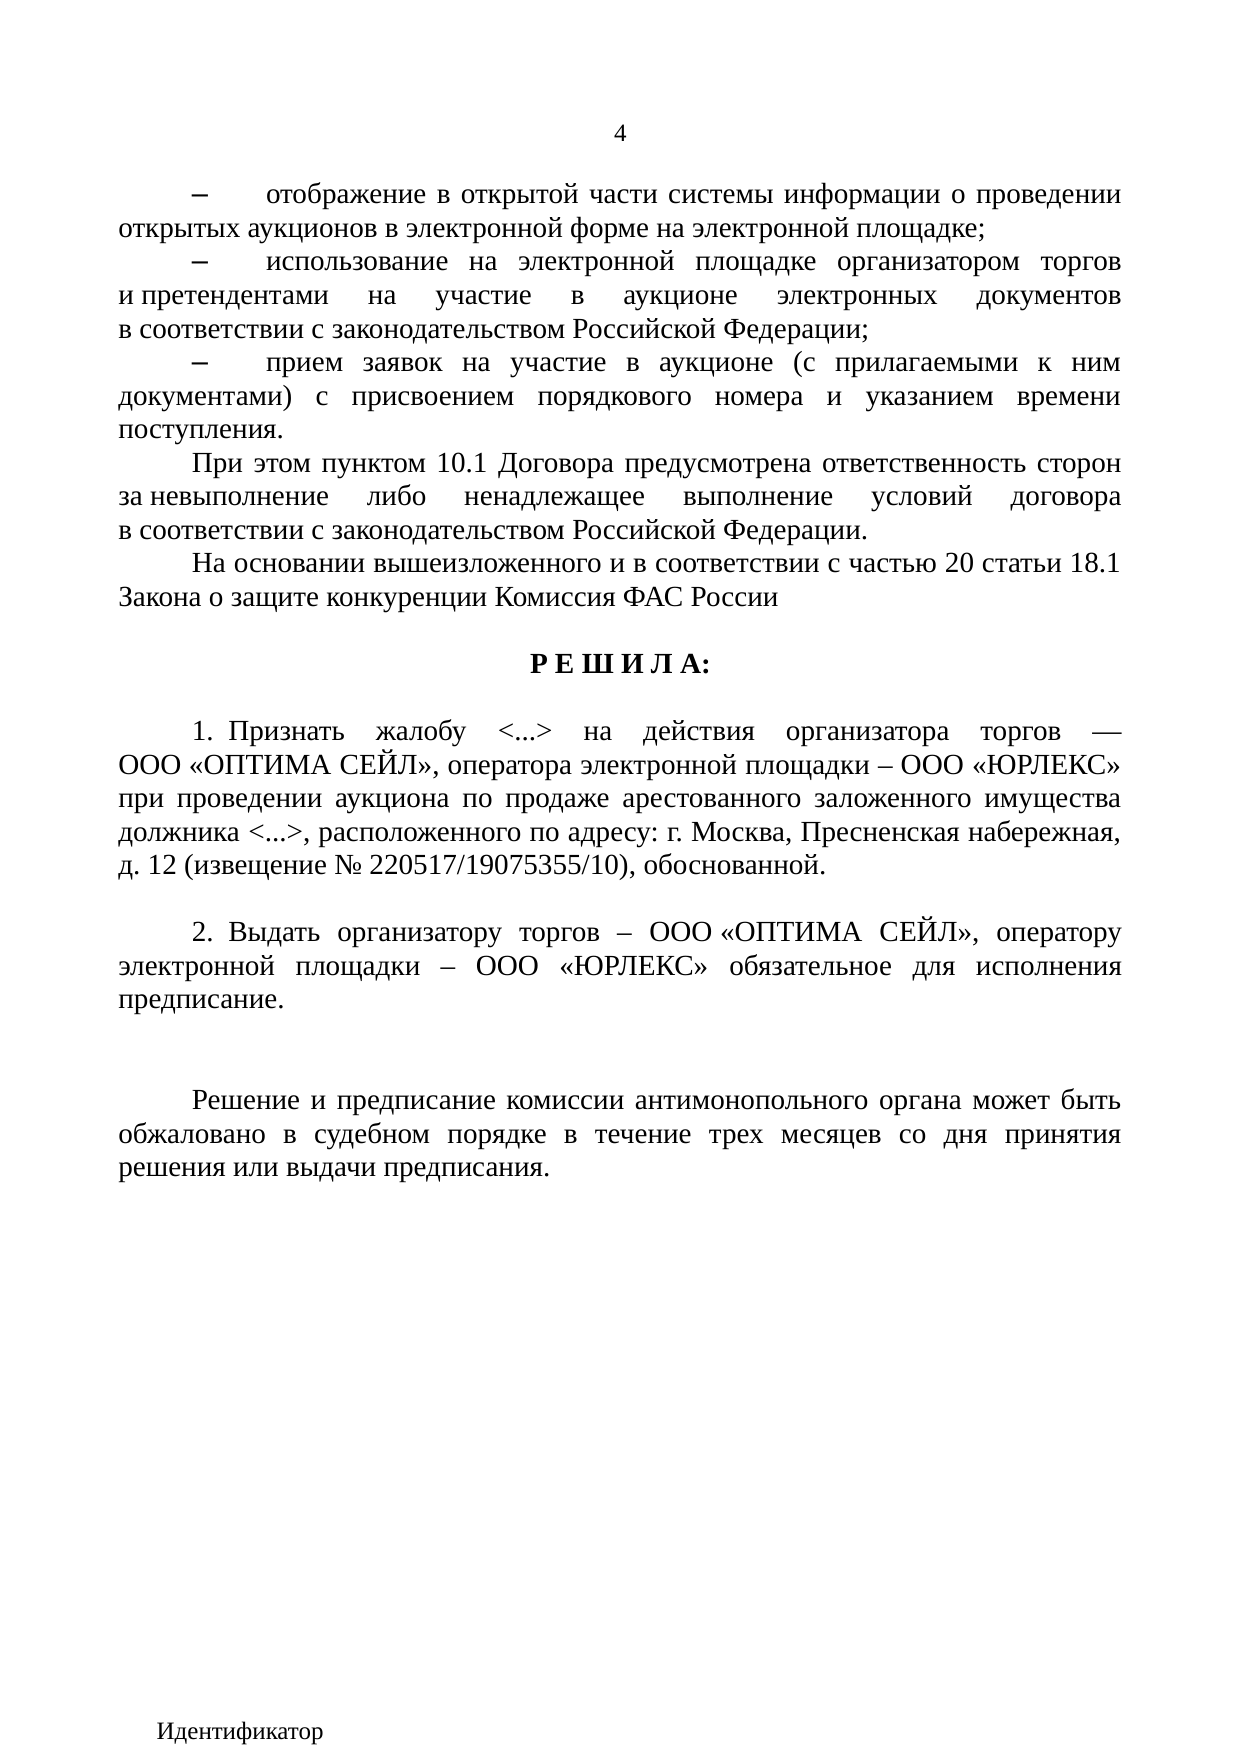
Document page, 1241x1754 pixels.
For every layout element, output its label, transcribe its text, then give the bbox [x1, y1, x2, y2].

text 1. Признать жалобу <...> на действия организатора торгов — ООО «ОПТИМА СЕЙЛ», оператора электронной площадки – ООО «ЮРЛЕКС» при проведении аукциона по продаже арестованного заложенного имущества должника <...>, расположенного по адресу: г. Москва, Пресненская набережная, д. 12 (извещение № 220517/19075355/10), обоснованной. [118, 713, 1122, 881]
text Р Е Ш И Л А: [118, 646, 1122, 680]
list использование на электронной площадке организатором торгов и претендентами на участие в аукционе электронных документов в соответствии с законодательством Российской Федерации; [118, 243, 1122, 344]
text На основании вышеизложенного и в соответствии с частью 20 статьи 18.1 Закона о защите конкуренции Комиссия ФАС России [118, 546, 1122, 613]
list отображение в открытой части системы информации о проведении открытых аукционов в электронной форме на электронной площадке; [118, 176, 1122, 243]
text Решение и предписание комиссии антимонопольного органа может быть обжаловано в судебном порядке в течение трех месяцев со дня принятия решения или выдачи предписания. [118, 1082, 1122, 1183]
text При этом пунктом 10.1 Договора предусмотрена ответственность сторон за невыполнение либо ненадлежащее выполнение условий договора в соответствии с законодательством Российской Федерации. [118, 445, 1122, 546]
text 2. Выдать организатору торгов – ООО «ОПТИМА СЕЙЛ», оператору электронной площадки – ООО «ЮРЛЕКС» обязательное для исполнения предписание. [118, 914, 1122, 1015]
list прием заявок на участие в аукционе (с прилагаемыми к ним документами) с присвоением порядкового номера и указанием времени поступления. [118, 344, 1122, 445]
